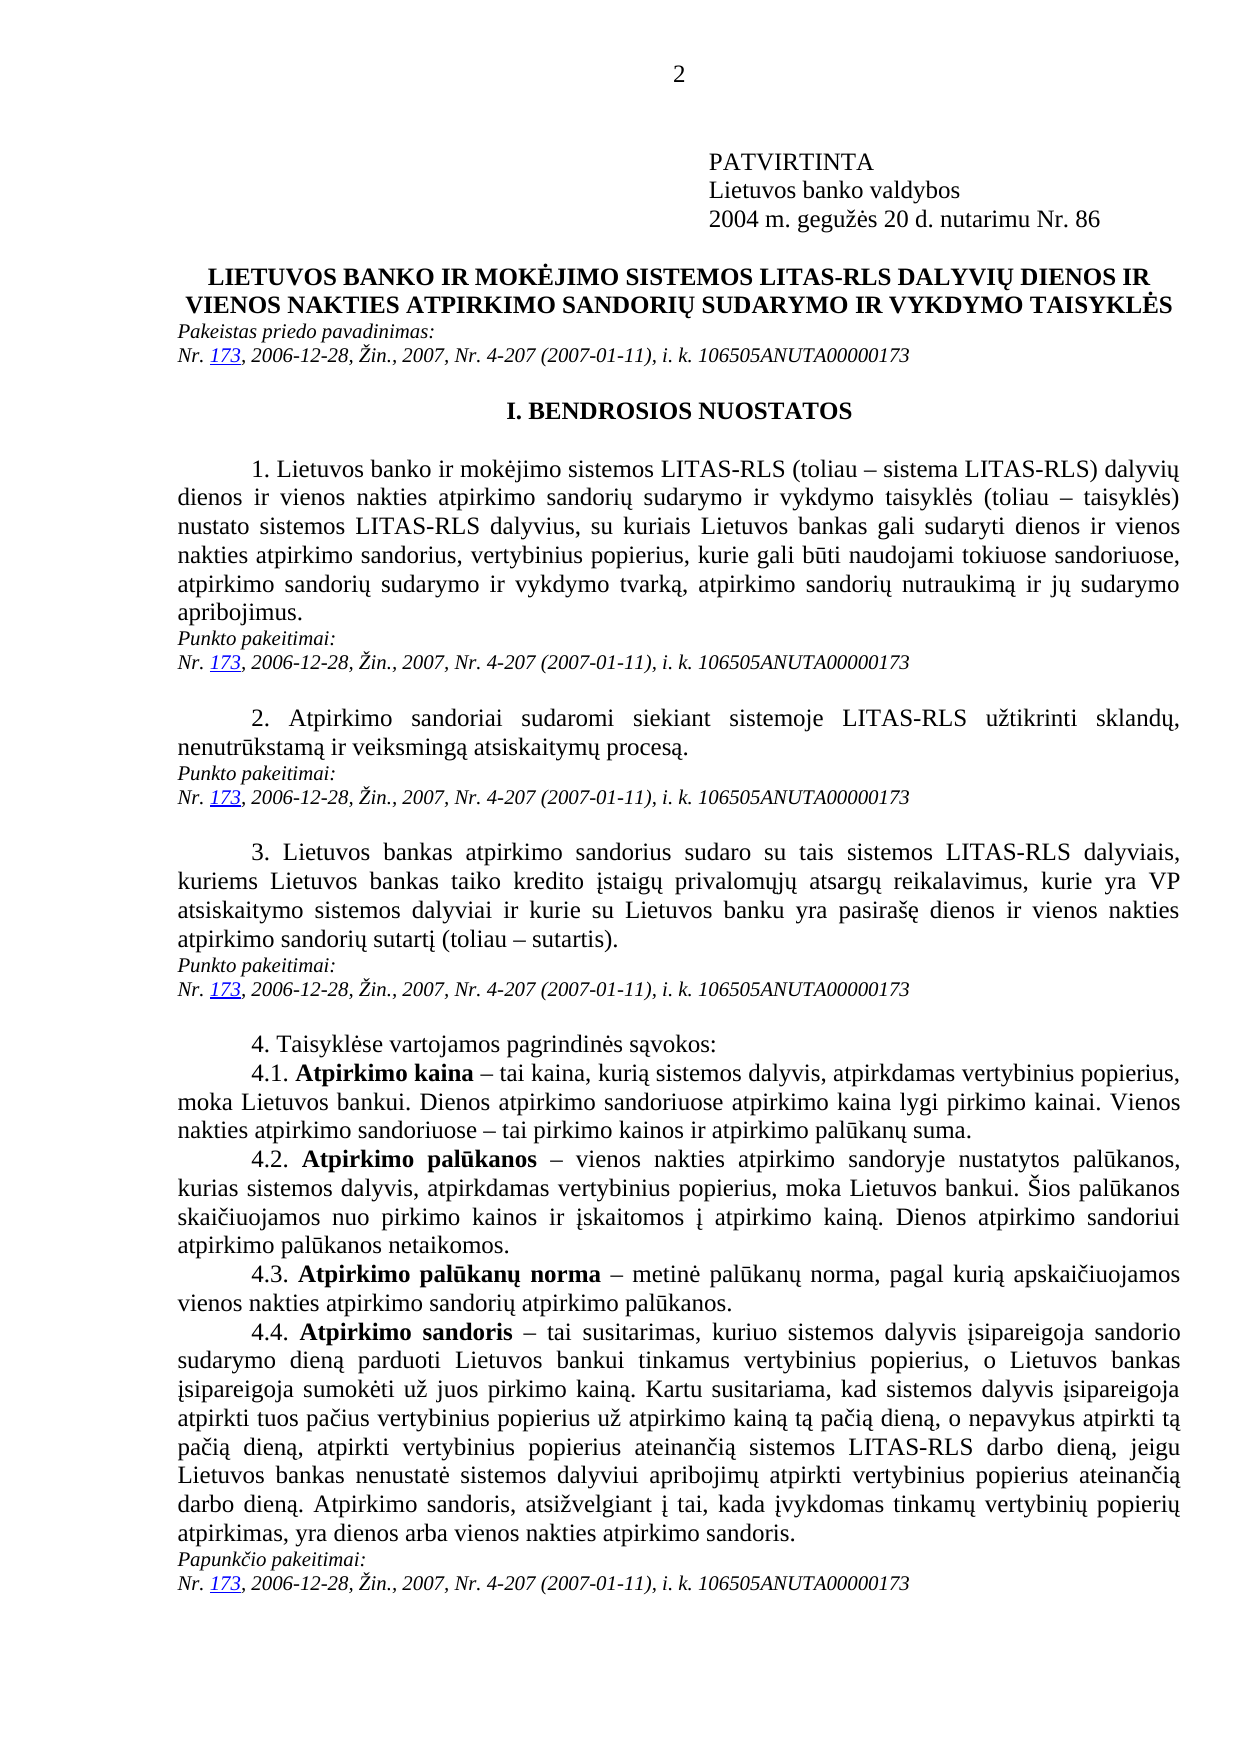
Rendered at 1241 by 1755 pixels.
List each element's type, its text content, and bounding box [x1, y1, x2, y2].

text PATVIRTINTA [177, 147, 1181, 176]
text I. BENDROSIOS NUOSTATOS [177, 396, 1181, 425]
text 4.3. Atpirkimo palūkanų norma – metinė palūkanų norma, pagal kurią apskaičiuojamos vienos nakties atpirkimo sandorių atpirkimo palūkanos. [177, 1259, 1181, 1317]
text Nr. 173, 2006-12-28, Žin., 2007, Nr. 4-207 (2007-01-11), i. k. 106505ANUTA00000173 [177, 1571, 1181, 1595]
text 2. Atpirkimo sandoriai sudaromi siekiant sistemoje LITAS-RLS užtikrinti sklandų, nenutrūkstamą ir veiksmingą atsiskaitymų procesą. [177, 703, 1181, 761]
text 3. Lietuvos bankas atpirkimo sandorius sudaro su tais sistemos LITAS-RLS dalyviais, kuriems Lietuvos bankas taiko kredito įstaigų privalomųjų atsargų reikalavimus, kurie yra VP atsiskaitymo sistemos dalyviai ir kurie su Lietuvos banku yra pasirašę dienos ir vienos nakties atpirkimo sandorių sutartį (toliau – sutartis). [177, 837, 1181, 952]
text Lietuvos banko valdybos [177, 176, 1181, 204]
text Punkto pakeitimai: [177, 761, 1181, 785]
text Nr. 173, 2006-12-28, Žin., 2007, Nr. 4-207 (2007-01-11), i. k. 106505ANUTA00000173 [177, 977, 1181, 1001]
text Punkto pakeitimai: [177, 952, 1181, 977]
text Nr. 173, 2006-12-28, Žin., 2007, Nr. 4-207 (2007-01-11), i. k. 106505ANUTA00000173 [177, 650, 1181, 674]
text Pakeistas priedo pavadinimas: [177, 319, 1181, 343]
text 4.4. Atpirkimo sandoris – tai susitarimas, kuriuo sistemos dalyvis įsipareigoja sandorio sudarymo dieną parduoti Lietuvos bankui tinkamus vertybinius popierius, o Lietuvos bankas įsipareigoja sumokėti už juos pirkimo kainą. Kartu susitariama, kad sistemos dalyvis įsipareigoja atpirkti tuos pačius vertybinius popierius už atpirkimo kainą tą pačią dieną, o nepavykus atpirkti tą pačią dieną, atpirkti vertybinius popierius ateinančią sistemos LITAS-RLS darbo dieną, jeigu Lietuvos bankas nenustatė sistemos dalyviui apribojimų atpirkti vertybinius popierius ateinančią darbo dieną. Atpirkimo sandoris, atsižvelgiant į tai, kada įvykdomas tinkamų vertybinių popierių atpirkimas, yra dienos arba vienos nakties atpirkimo sandoris. [177, 1317, 1181, 1547]
text LIETUVOS BANKO IR MOKĖJIMO SISTEMOS LITAS-RLS DALYVIŲ DIENOS IR VIENOS NAKTIES ATPIRKIMO SANDORIŲ SUDARYMO IR VYKDYMO TAISYKLĖS [177, 262, 1181, 319]
text Papunkčio pakeitimai: [177, 1547, 1181, 1571]
text 4.2. Atpirkimo palūkanos – vienos nakties atpirkimo sandoryje nustatytos palūkanos, kurias sistemos dalyvis, atpirkdamas vertybinius popierius, moka Lietuvos bankui. Šios palūkanos skaičiuojamos nuo pirkimo kainos ir įskaitomos į atpirkimo kainą. Dienos atpirkimo sandoriui atpirkimo palūkanos netaikomos. [177, 1144, 1181, 1259]
text 4.1. Atpirkimo kaina – tai kaina, kurią sistemos dalyvis, atpirkdamas vertybinius popierius, moka Lietuvos bankui. Dienos atpirkimo sandoriuose atpirkimo kaina lygi pirkimo kainai. Vienos nakties atpirkimo sandoriuose – tai pirkimo kainos ir atpirkimo palūkanų suma. [177, 1058, 1181, 1144]
text 1. Lietuvos banko ir mokėjimo sistemos LITAS-RLS (toliau – sistema LITAS-RLS) dalyvių dienos ir vienos nakties atpirkimo sandorių sudarymo ir vykdymo taisyklės (toliau – taisyklės) nustato sistemos LITAS-RLS dalyvius, su kuriais Lietuvos bankas gali sudaryti dienos ir vienos nakties atpirkimo sandorius, vertybinius popierius, kurie gali būti naudojami tokiuose sandoriuose, atpirkimo sandorių sudarymo ir vykdymo tvarką, atpirkimo sandorių nutraukimą ir jų sudarymo apribojimus. [177, 454, 1181, 626]
text Punkto pakeitimai: [177, 626, 1181, 650]
text Nr. 173, 2006-12-28, Žin., 2007, Nr. 4-207 (2007-01-11), i. k. 106505ANUTA00000173 [177, 785, 1181, 809]
text 2004 m. gegužės 20 d. nutarimu Nr. 86 [177, 204, 1181, 233]
text Nr. 173, 2006-12-28, Žin., 2007, Nr. 4-207 (2007-01-11), i. k. 106505ANUTA00000173 [177, 343, 1181, 367]
text 4. Taisyklėse vartojamos pagrindinės sąvokos: [177, 1029, 1181, 1058]
